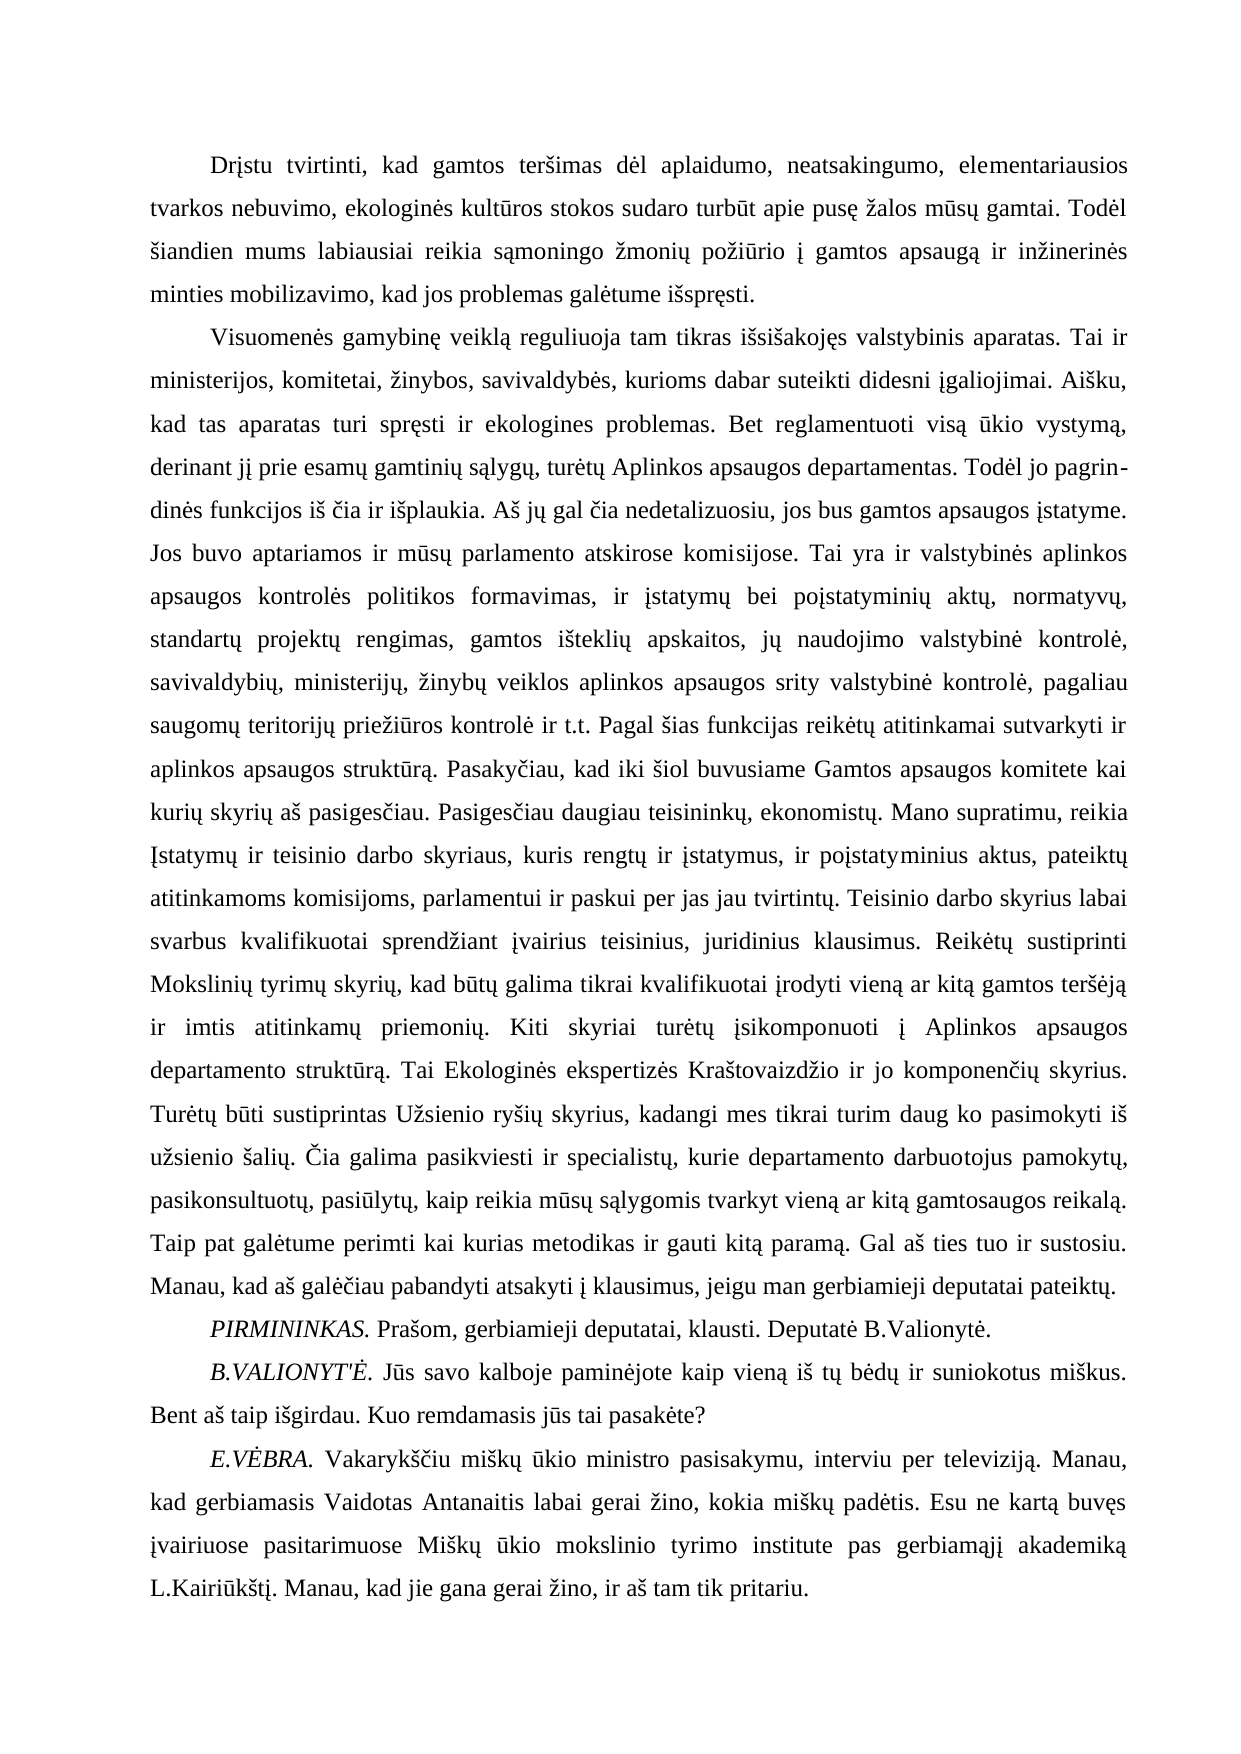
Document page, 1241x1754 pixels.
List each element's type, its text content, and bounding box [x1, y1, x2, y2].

text Visuomenės gamybinę veiklą reguliuoja tam tikras išsišakojęs valstybinis aparatas. Tai ir ministerijos, komitetai, žinybos, savivaldybės, kurioms dabar suteikti didesni įgaliojimai. Aišku, kad tas aparatas turi spręsti ir ekologines problemas. Bet reglamentuoti visą ūkio vystymą, derinant jį prie esamų gamtinių sąlygų, turėtų Aplinkos apsaugos departamentas. Todėl jo pagrin­dinės funkcijos iš čia ir išplaukia. Aš jų gal čia nedetalizuosiu, jos bus gamtos apsaugos įstatyme. Jos buvo aptariamos ir mūsų parlamento atskirose komi­sijose. Tai yra ir valstybinės aplinkos apsaugos kontrolės politikos formavi­mas, ir įstatymų bei poįstatyminių aktų, normatyvų, standartų projektų ren­gimas, gamtos išteklių apskaitos, jų naudojimo valstybinė kontrolė, savival­dybių, ministerijų, žinybų veiklos aplinkos apsaugos srity valstybinė kontro­lė, pagaliau saugomų teritorijų priežiūros kontrolė ir t.t. Pagal šias funkcijas reikėtų atitinkamai sutvarkyti ir aplinkos apsaugos struktūrą. Pasakyčiau, kad iki šiol buvusiame Gamtos apsaugos komitete kai kurių skyrių aš pasi­gesčiau. Pasigesčiau daugiau teisininkų, ekonomistų. Mano supratimu, rei­kia Įstatymų ir teisinio darbo skyriaus, kuris rengtų ir įstatymus, ir poįstaty­minius aktus, pateiktų atitinkamoms komisijoms, parlamentui ir paskui per jas jau tvirtintų. Teisinio darbo skyrius labai svarbus kvalifikuotai spren­džiant įvairius teisinius, juridinius klausimus. Reikėtų sustiprinti Mokslinių tyrimų skyrių, kad būtų galima tikrai kvalifikuotai įrodyti vieną ar kitą gamtos teršėją ir imtis atitinkamų priemonių. Kiti skyriai turėtų įsikompo­nuoti į Aplinkos apsaugos departamento struktūrą. Tai Ekologinės eksper­tizės Kraštovaizdžio ir jo komponenčių skyrius. Turėtų būti sustiprintas Užsienio ryšių skyrius, kadangi mes tikrai turim daug ko pasimokyti iš užsie­nio šalių. Čia galima pasikviesti ir specialistų, kurie departamento darbuo­tojus pamokytų, pasikonsultuotų, pasiūlytų, kaip reikia mūsų sąlygomis tvarkyt vieną ar kitą gamtosaugos reikalą. Taip pat galėtume perimti kai kurias metodikas ir gauti kitą paramą. Gal aš ties tuo ir sustosiu. Manau, kad aš galėčiau pabandyti atsakyti į klausimus, jeigu man gerbiamieji deputatai pateiktų. [150, 322, 1128, 1300]
text B.VALIONYT'Ė. Jūs savo kalboje paminėjote kaip vieną iš tų bėdų ir suniokotus miškus. Bent aš taip išgirdau. Kuo remdamasis jūs tai pasakėte? [150, 1357, 1128, 1429]
text E.VĖBRA. Vakarykščiu miškų ūkio ministro pasisakymu, interviu per televiziją. Manau, kad gerbiamasis Vaidotas Antanaitis labai gerai žino, kokia miškų padėtis. Esu ne kartą buvęs įvairiuose pasitarimuose Miškų ūkio mokslinio tyrimo institute pas gerbiamąjį akademiką L.Kairiūkštį. Manau, kad jie gana gerai žino, ir aš tam tik pritariu. [150, 1444, 1128, 1602]
text PIRMININKAS. Prašom, gerbiamieji deputatai, klausti. Deputatė B.Valionytė. [150, 1314, 1128, 1343]
text Drįstu tvirtinti, kad gamtos teršimas dėl aplaidumo, neatsakingumo, ele­mentariausios tvarkos nebuvimo, ekologinės kultūros stokos sudaro turbūt apie pusę žalos mūsų gamtai. Todėl šiandien mums labiausiai reikia sąmo­ningo žmonių požiūrio į gamtos apsaugą ir inžinerinės minties mobilizavi­mo, kad jos problemas galėtume išspręsti. [150, 150, 1128, 308]
